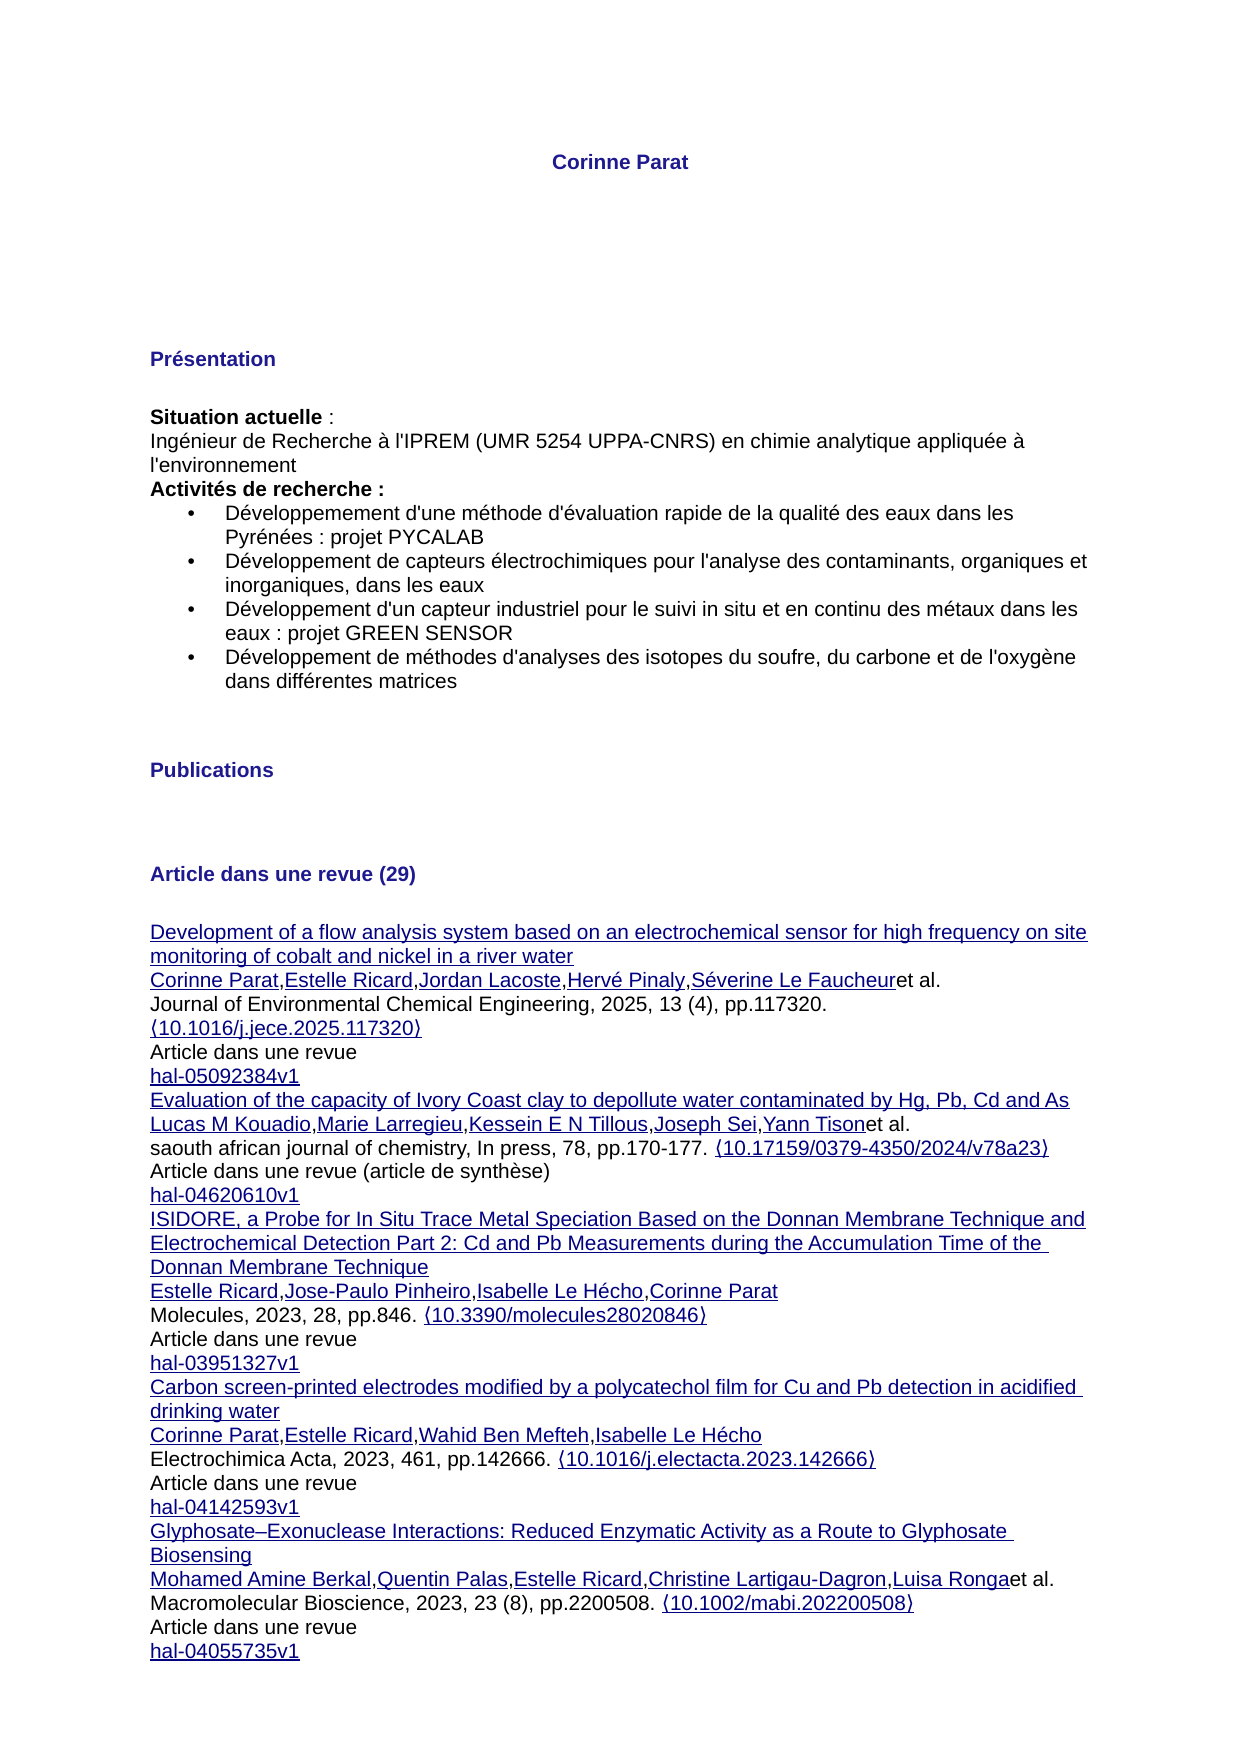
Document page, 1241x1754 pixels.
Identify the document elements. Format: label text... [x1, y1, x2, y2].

subtitle Corinne Parat [150, 150, 1090, 174]
subtitle Article dans une revue (29) [150, 861, 1090, 885]
table_cell Evaluation of the capacity of Ivory Coast clay to depollute water contaminated by Hg, Pb, Cd and As Lucas M Kouadio,Marie Larregieu,Kessein E N Tillous,Joseph Sei,Yann Tisonet al. saouth african journal of chemistry, In press, 78, pp.170-177. ⟨10.17159/0379-4350/2024/v78a23⟩ Article dans une revue (article de synthèse) hal-04620610v1 [150, 1088, 1090, 1207]
table_header Development of a flow analysis system based on an electrochemical sensor for high frequency on site monitoring of cobalt and nickel in a river water Corinne Parat,Estelle Ricard,Jordan Lacoste,Hervé Pinaly,Séverine Le Faucheuret al. Journal of Environmental Chemical Engineering, 2025, 13 (4), pp.117320. ⟨10.1016/j.jece.2025.117320⟩ Article dans une revue hal-05092384v1 [150, 920, 1090, 1087]
table_cell Glyphosate–Exonuclease Interactions: Reduced Enzymatic Activity as a Route to Glyphosate Biosensing Mohamed Amine Berkal,Quentin Palas,Estelle Ricard,Christine Lartigau-Dagron,Luisa Rongaet al. Macromolecular Bioscience, 2023, 23 (8), pp.2200508. ⟨10.1002/mabi.202200508⟩ Article dans une revue hal-04055735v1 [150, 1519, 1090, 1662]
subtitle Activités de recherche : [150, 477, 1090, 501]
list Développemement d'une méthode d'évaluation rapide de la qualité des eaux dans les Pyrénées : projet PYCALAB [187, 501, 1090, 549]
subtitle Publications [150, 758, 1090, 782]
subtitle Situation actuelle : [150, 405, 1090, 429]
table_cell Carbon screen-printed electrodes modified by a polycatechol film for Cu and Pb detection in acidified drinking water Corinne Parat,Estelle Ricard,Wahid Ben Mefteh,Isabelle Le Hécho Electrochimica Acta, 2023, 461, pp.142666. ⟨10.1016/j.electacta.2023.142666⟩ Article dans une revue hal-04142593v1 [150, 1375, 1090, 1519]
list Développement d'un capteur industriel pour le suivi in situ et en continu des métaux dans les eaux : projet GREEN SENSOR [187, 597, 1090, 645]
subtitle Présentation [150, 347, 1090, 371]
list Développement de méthodes d'analyses des isotopes du soufre, du carbone et de l'oxygène dans différentes matrices [187, 645, 1090, 693]
list Développement de capteurs électrochimiques pour l'analyse des contaminants, organiques et inorganiques, dans les eaux [187, 549, 1090, 597]
table_cell ISIDORE, a Probe for In Situ Trace Metal Speciation Based on the Donnan Membrane Technique and Electrochemical Detection Part 2: Cd and Pb Measurements during the Accumulation Time of the Donnan Membrane Technique Estelle Ricard,Jose-Paulo Pinheiro,Isabelle Le Hécho,Corinne Parat Molecules, 2023, 28, pp.846. ⟨10.3390/molecules28020846⟩ Article dans une revue hal-03951327v1 [150, 1207, 1090, 1375]
text Ingénieur de Recherche à l'IPREM (UMR 5254 UPPA-CNRS) en chimie analytique appliquée à l'environnement [150, 429, 1090, 477]
